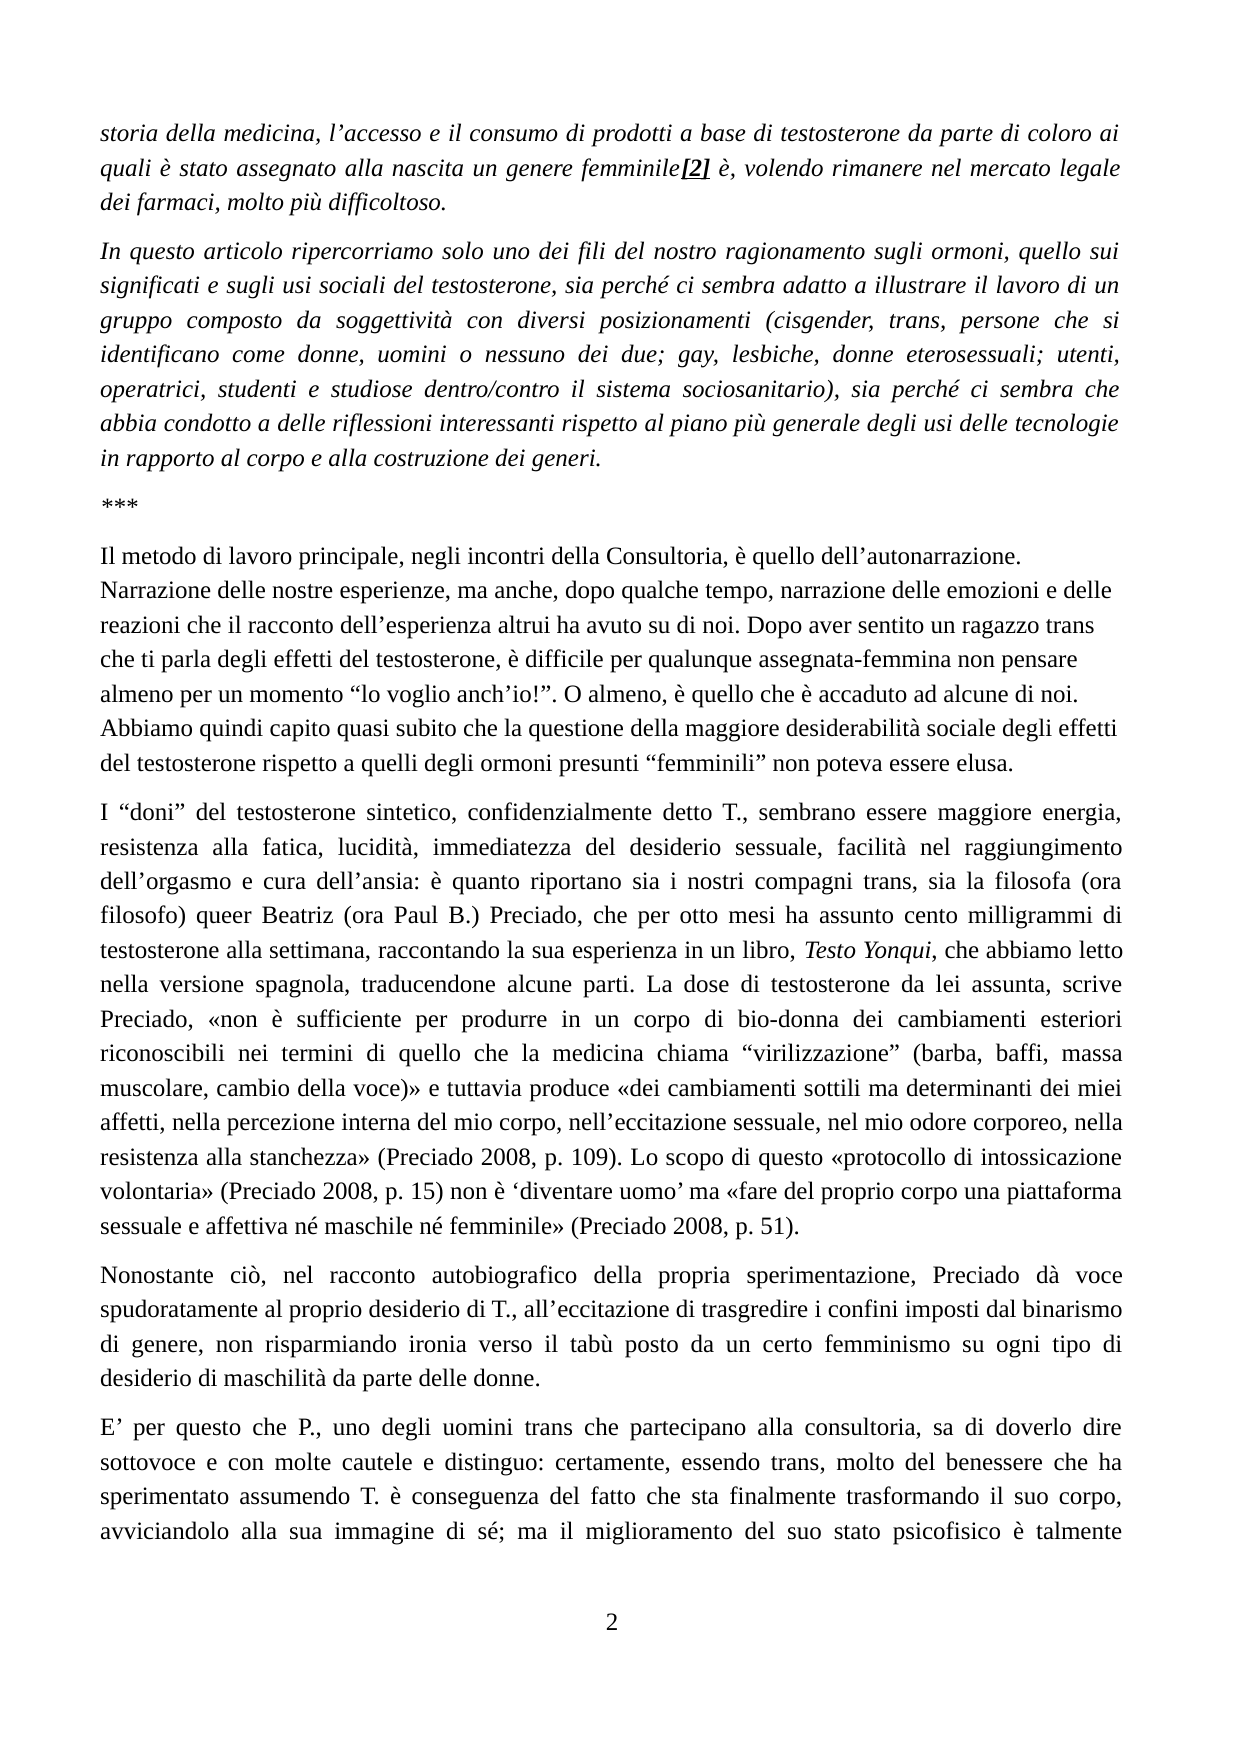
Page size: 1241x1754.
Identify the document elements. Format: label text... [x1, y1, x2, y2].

text Nonostante ciò, nel racconto autobiografico della propria sperimentazione, Preciado dà voce spudoratamente al proprio desiderio di T., all’eccitazione di trasgredire i confini imposti dal binarismo di genere, non risparmiando ironia verso il tabù posto da un certo femminismo su ogni tipo di desiderio di maschilità da parte delle donne. [100, 1260, 1123, 1392]
text I “doni” del testosterone sintetico, confidenzialmente detto T., sembrano essere maggiore energia, resistenza alla fatica, lucidità, immediatezza del desiderio sessuale, facilità nel raggiungimento dell’orgasmo e cura dell’ansia: è quanto riportano sia i nostri compagni trans, sia la filosofa (ora filosofo) queer Beatriz (ora Paul B.) Preciado, che per otto mesi ha assunto cento milligrammi di testosterone alla settimana, raccontando la sua esperienza in un libro, Testo Yonqui, che abbiamo letto nella versione spagnola, traducendone alcune parti. La dose di testosterone da lei assunta, scrive Preciado, «non è sufficiente per produrre in un corpo di bio-donna dei cambiamenti esteriori riconoscibili nei termini di quello che la medicina chiama “virilizzazione” (barba, baffi, massa muscolare, cambio della voce)» e tuttavia produce «dei cambiamenti sottili ma determinanti dei miei affetti, nella percezione interna del mio corpo, nell’eccitazione sessuale, nel mio odore corporeo, nella resistenza alla stanchezza» (Preciado 2008, p. 109). Lo scopo di questo «protocollo di intossicazione volontaria» (Preciado 2008, p. 15) non è ‘diventare uomo’ ma «fare del proprio corpo una piattaforma sessuale e affettiva né maschile né femminile» (Preciado 2008, p. 51). [100, 797, 1123, 1239]
text In questo articolo ripercorriamo solo uno dei fili del nostro ragionamento sugli ormoni, quello sui significati e sugli usi sociali del testosterone, sia perché ci sembra adatto a illustrare il lavoro di un gruppo composto da soggettività con diversi posizionamenti (cisgender, trans, persone che si identificano come donne, uomini o nessuno dei due; gay, lesbiche, donne eterosessuali; utenti, operatrici, studenti e studiose dentro/contro il sistema sociosanitario), sia perché ci sembra che abbia condotto a delle riflessioni interessanti rispetto al piano più generale degli usi delle tecnologie in rapporto al corpo e alla costruzione dei generi. [100, 236, 1123, 472]
text storia della medicina, l’accesso e il consumo di prodotti a base di testosterone da parte di coloro ai quali è stato assegnato alla nascita un genere femminile[2] è, volendo rimanere nel mercato legale dei farmaci, molto più difficoltoso. [100, 118, 1123, 216]
text E’ per questo che P., uno degli uomini trans che partecipano alla consultoria, sa di doverlo dire sottovoce e con molte cautele e distinguo: certamente, essendo trans, molto del benessere che ha sperimentato assumendo T. è conseguenza del fatto che sta finalmente trasformando il suo corpo, avviciandolo alla sua immagine di sé; ma il miglioramento del suo stato psicofisico è talmente [100, 1412, 1123, 1544]
text *** [100, 492, 1123, 521]
text Il metodo di lavoro principale, negli incontri della Consultoria, è quello dell’autonarrazione. Narrazione delle nostre esperienze, ma anche, dopo qualche tempo, narrazione delle emozioni e delle reazioni che il racconto dell’esperienza altrui ha avuto su di noi. Dopo aver sentito un ragazzo trans che ti parla degli effetti del testosterone, è difficile per qualunque assegnata-femmina non pensare almeno per un momento “lo voglio anch’io!”. O almeno, è quello che è accaduto ad alcune di noi. Abbiamo quindi capito quasi subito che la questione della maggiore desiderabilità sociale degli effetti del testosterone rispetto a quelli degli ormoni presunti “femminili” non poteva essere elusa. [100, 541, 1123, 777]
